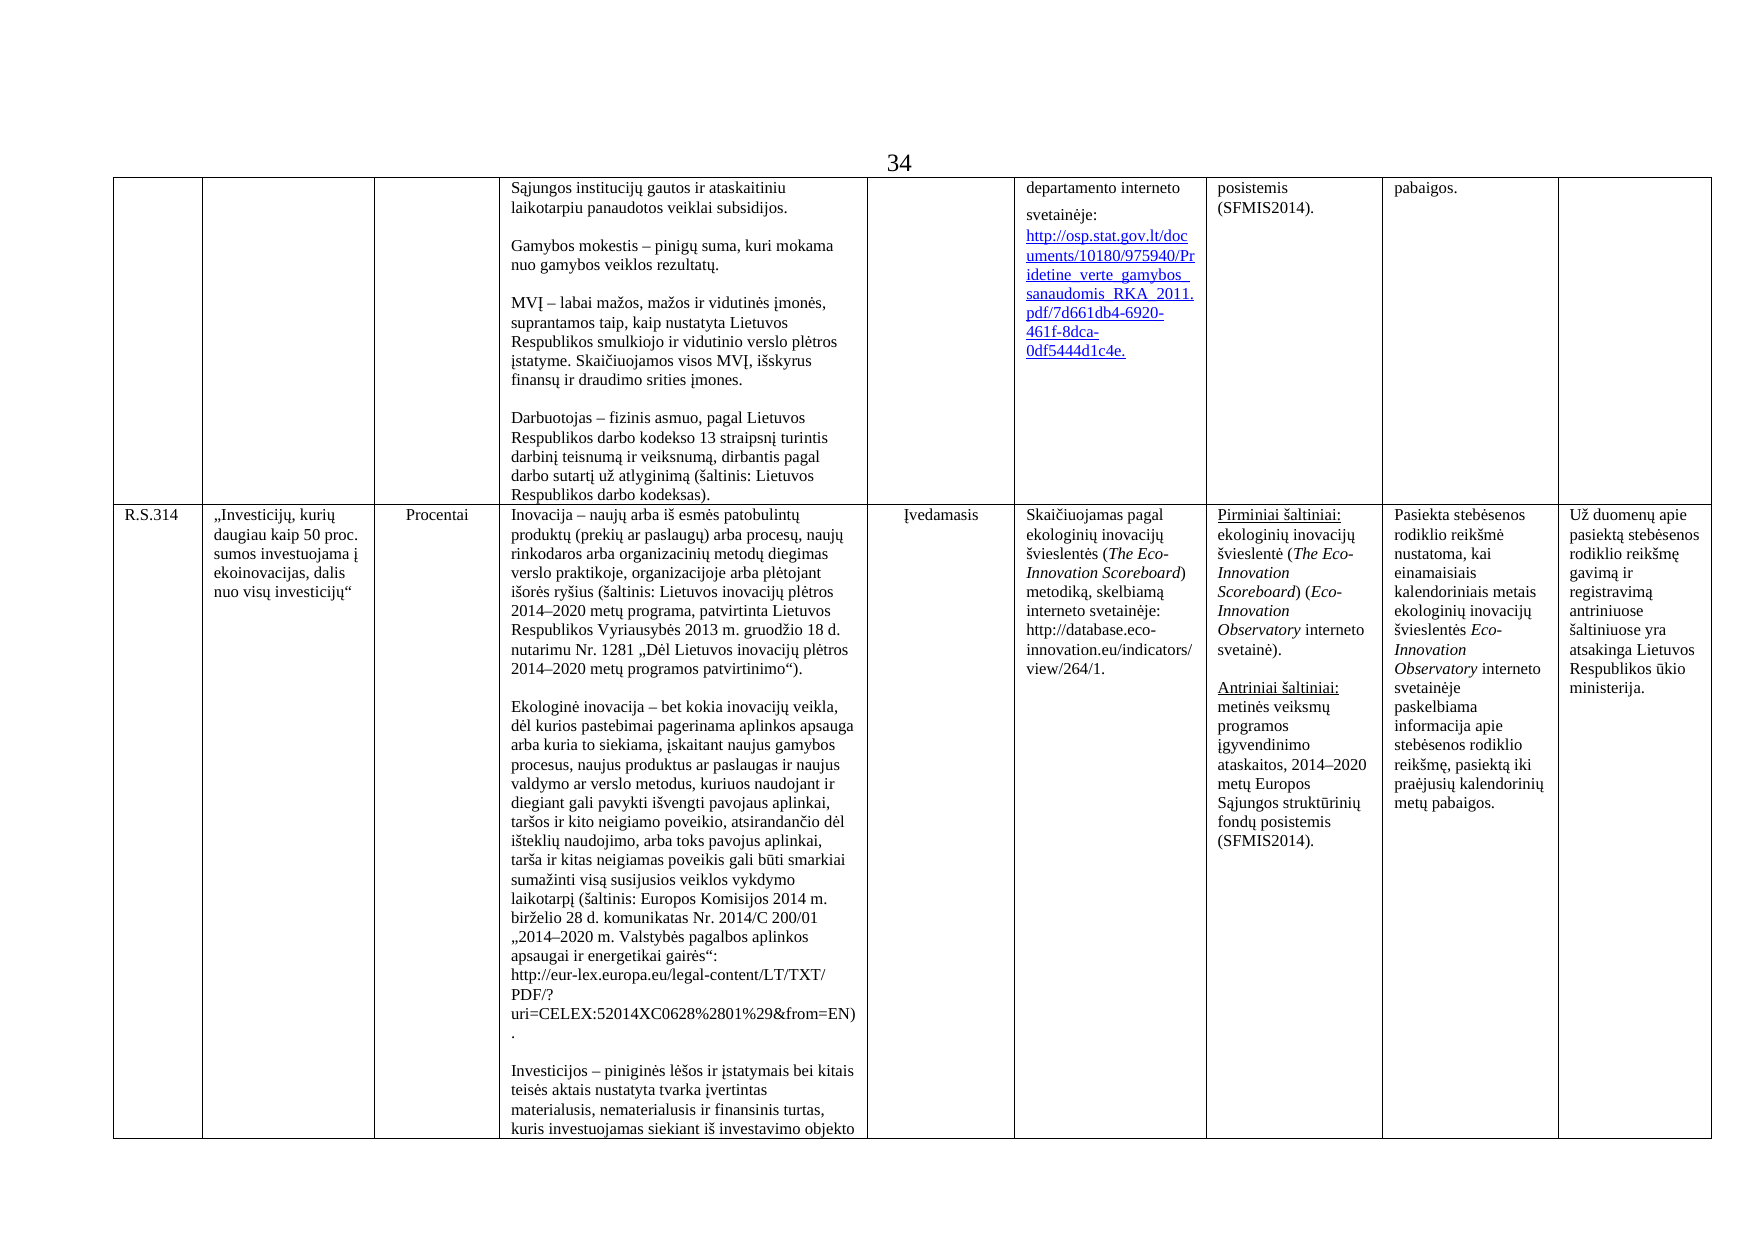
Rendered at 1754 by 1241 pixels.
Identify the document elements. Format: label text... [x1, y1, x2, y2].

table_cell posistemis (SFMIS2014). [1207, 178, 1382, 504]
table_cell Už duomenų apie pasiektą stebėsenos rodiklio reikšmę gavimą ir registravimą antriniuose šaltiniuose yra atsakinga Lietuvos Respublikos ūkio ministerija. [1559, 505, 1711, 1138]
table_cell [375, 178, 499, 504]
table_cell [1559, 178, 1711, 504]
table_cell Pirminiai šaltiniai: ekologinių inovacijų švieslentė (The Eco-Innovation Scoreboard) (Eco-Innovation Observatory interneto svetainė). Antriniai šaltiniai: metinės veiksmų programos įgyvendinimo ataskaitos, 2014–2020 metų Europos Sąjungos struktūrinių fondų posistemis (SFMIS2014). [1207, 505, 1382, 1138]
table_cell pabaigos. [1383, 178, 1558, 504]
table_cell departamento interneto svetainėje: http://osp.stat.gov.lt/documents/10180/975940/Pridetine_verte_gamybos_sanaudomis_RKA_2011.pdf/7d661db4-6920-461f-8dca-0df5444d1c4e. [1015, 178, 1206, 504]
table_cell Sąjungos institucijų gautos ir ataskaitiniu laikotarpiu panaudotos veiklai subsidijos. Gamybos mokestis – pinigų suma, kuri mokama nuo gamybos veiklos rezultatų. MVĮ – labai mažos, mažos ir vidutinės įmonės, suprantamos taip, kaip nustatyta Lietuvos Respublikos smulkiojo ir vidutinio verslo plėtros įstatyme. Skaičiuojamos visos MVĮ, išskyrus finansų ir draudimo srities įmones. Darbuotojas – fizinis asmuo, pagal Lietuvos Respublikos darbo kodekso 13 straipsnį turintis darbinį teisnumą ir veiksnumą, dirbantis pagal darbo sutartį už atlyginimą (šaltinis: Lietuvos Respublikos darbo kodeksas). [500, 178, 867, 504]
table_cell [203, 178, 374, 504]
table_cell Įvedamasis [868, 505, 1014, 1138]
table_cell [114, 178, 202, 504]
table_cell Skaičiuojamas pagal ekologinių inovacijų švieslentės (The Eco-Innovation Scoreboard) metodiką, skelbiamą interneto svetainėje: http://database.eco-innovation.eu/indicators/view/264/1. [1015, 505, 1206, 1138]
table_cell Pasiekta stebėsenos rodiklio reikšmė nustatoma, kai einamaisiais kalendoriniais metais ekologinių inovacijų švieslentės Eco-Innovation Observatory interneto svetainėje paskelbiama informacija apie stebėsenos rodiklio reikšmę, pasiektą iki praėjusių kalendorinių metų pabaigos. [1383, 505, 1558, 1138]
table_cell Inovacija – naujų arba iš esmės patobulintų produktų (prekių ar paslaugų) arba procesų, naujų rinkodaros arba organizacinių metodų diegimas verslo praktikoje, organizacijoje arba plėtojant išorės ryšius (šaltinis: Lietuvos inovacijų plėtros 2014–2020 metų programa, patvirtinta Lietuvos Respublikos Vyriausybės 2013 m. gruodžio 18 d. nutarimu Nr. 1281 „Dėl Lietuvos inovacijų plėtros 2014–2020 metų programos patvirtinimo“). Ekologinė inovacija – bet kokia inovacijų veikla, dėl kurios pastebimai pagerinama aplinkos apsauga arba kuria to siekiama, įskaitant naujus gamybos procesus, naujus produktus ar paslaugas ir naujus valdymo ar verslo metodus, kuriuos naudojant ir diegiant gali pavykti išvengti pavojaus aplinkai, taršos ir kito neigiamo poveikio, atsirandančio dėl išteklių naudojimo, arba toks pavojus aplinkai, tarša ir kitas neigiamas poveikis gali būti smarkiai sumažinti visą susijusios veiklos vykdymo laikotarpį (šaltinis: Europos Komisijos 2014 m. birželio 28 d. komunikatas Nr. 2014/C 200/01 „2014–2020 m. Valstybės pagalbos aplinkos apsaugai ir energetikai gairės“: http://eur-lex.europa.eu/legal-content/LT/TXT/PDF/?uri=CELEX:52014XC0628%2801%29&from=EN). Investicijos – piniginės lėšos ir įstatymais bei kitais teisės aktais nustatyta tvarka įvertintas materialusis, nematerialusis ir finansinis turtas, kuris investuojamas siekiant iš investavimo objekto [500, 505, 867, 1138]
table_cell Procentai [375, 505, 499, 1138]
table_cell R.S.314 [114, 505, 202, 1138]
table_cell „Investicijų, kurių daugiau kaip 50 proc. sumos investuojama į ekoinovacijas, dalis nuo visų investicijų“ [203, 505, 374, 1138]
table_cell [868, 178, 1014, 504]
